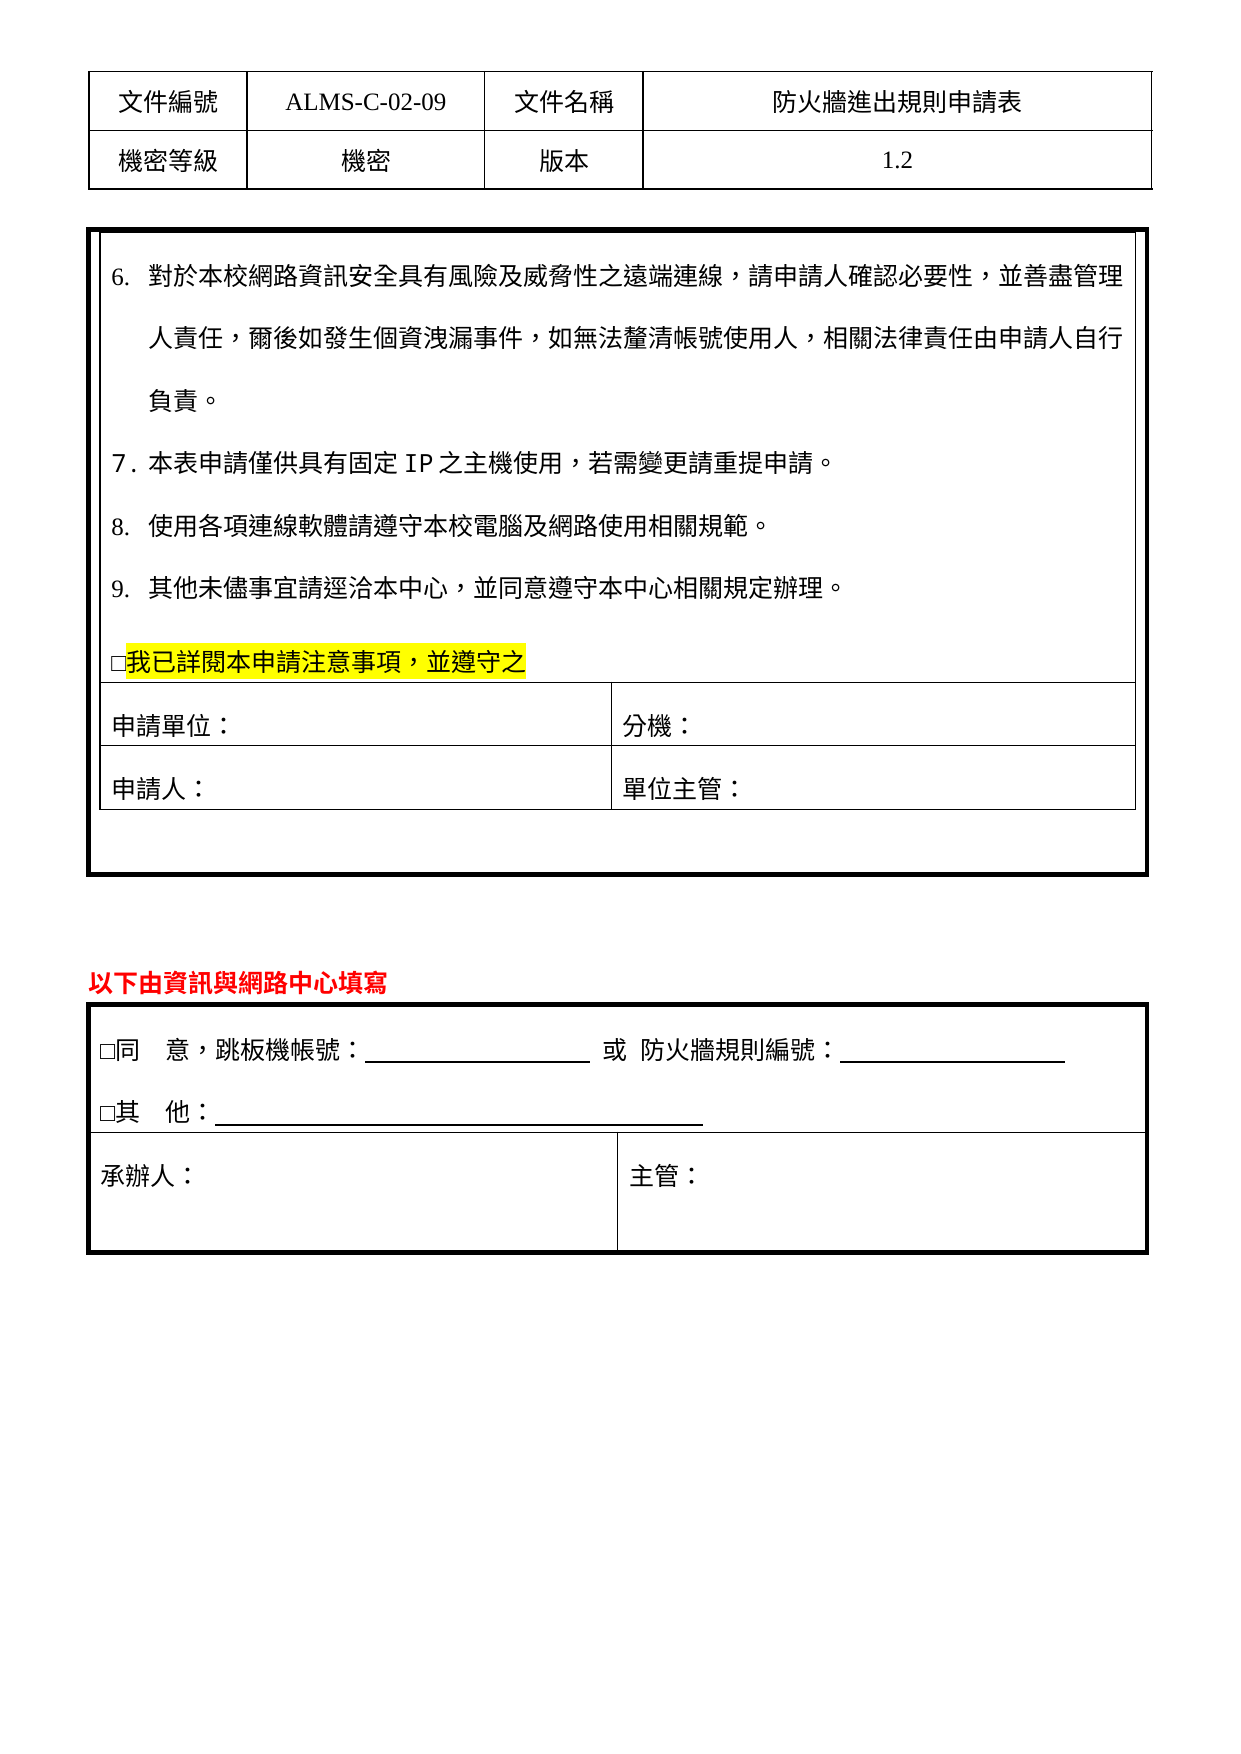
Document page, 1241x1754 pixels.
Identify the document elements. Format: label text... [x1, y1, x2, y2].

table_cell 申請單位： [101, 683, 611, 745]
table_header 申請注意事項: 基於資安管理，跳板機連線期間最長為1個月，超過期限如需連線請再次申請。 請恕本中心無法於非上班時段協助排除跳板機連線問題。 跳板機帳號禁止共用，如經查證立即停止遠端連線權限，並永久禁止該公司申請。 申請防火牆開放(內對外)前需進行主機與網站弱點掃描並提供弱點掃描報告，且至少完成中級以上風險等級之弱點修補，並填寫「持續改善措施單」，若未完成不予開放對外連線。 連線對象若皆為本校師生，請改用本校提供之SSL VPN，連線方式請參考本中心網頁。 對於本校網路資訊安全具有風險及威脅性之遠端連線，請申請人確認必要性，並善盡管理人責任，爾後如發生個資洩漏事件，如無法釐清帳號使用人，相關法律責任由申請人自行負責。 本表申請僅供具有固定IP之主機使用，若需變更請重提申請。 使用各項連線軟體請遵守本校電腦及網路使用相關規範。 其他未儘事宜請逕洽本中心，並同意遵守本中心相關規定辦理。 □我已詳閱本申請注意事項，並遵守之 [101, 233, 1135, 682]
table_cell 單位主管： [612, 746, 1135, 809]
table_cell 主管： [618, 1133, 1145, 1250]
table_cell 承辦人： [91, 1133, 617, 1250]
table_cell 分機： [612, 683, 1135, 745]
table_cell 申請人： [101, 746, 611, 809]
text 以下由資訊與網路中心填寫 [89, 939, 1152, 1002]
table_header □同 意，跳板機帳號： 或 防火牆規則編號： □其 他： [91, 1007, 1145, 1132]
table_header [91, 232, 1145, 872]
